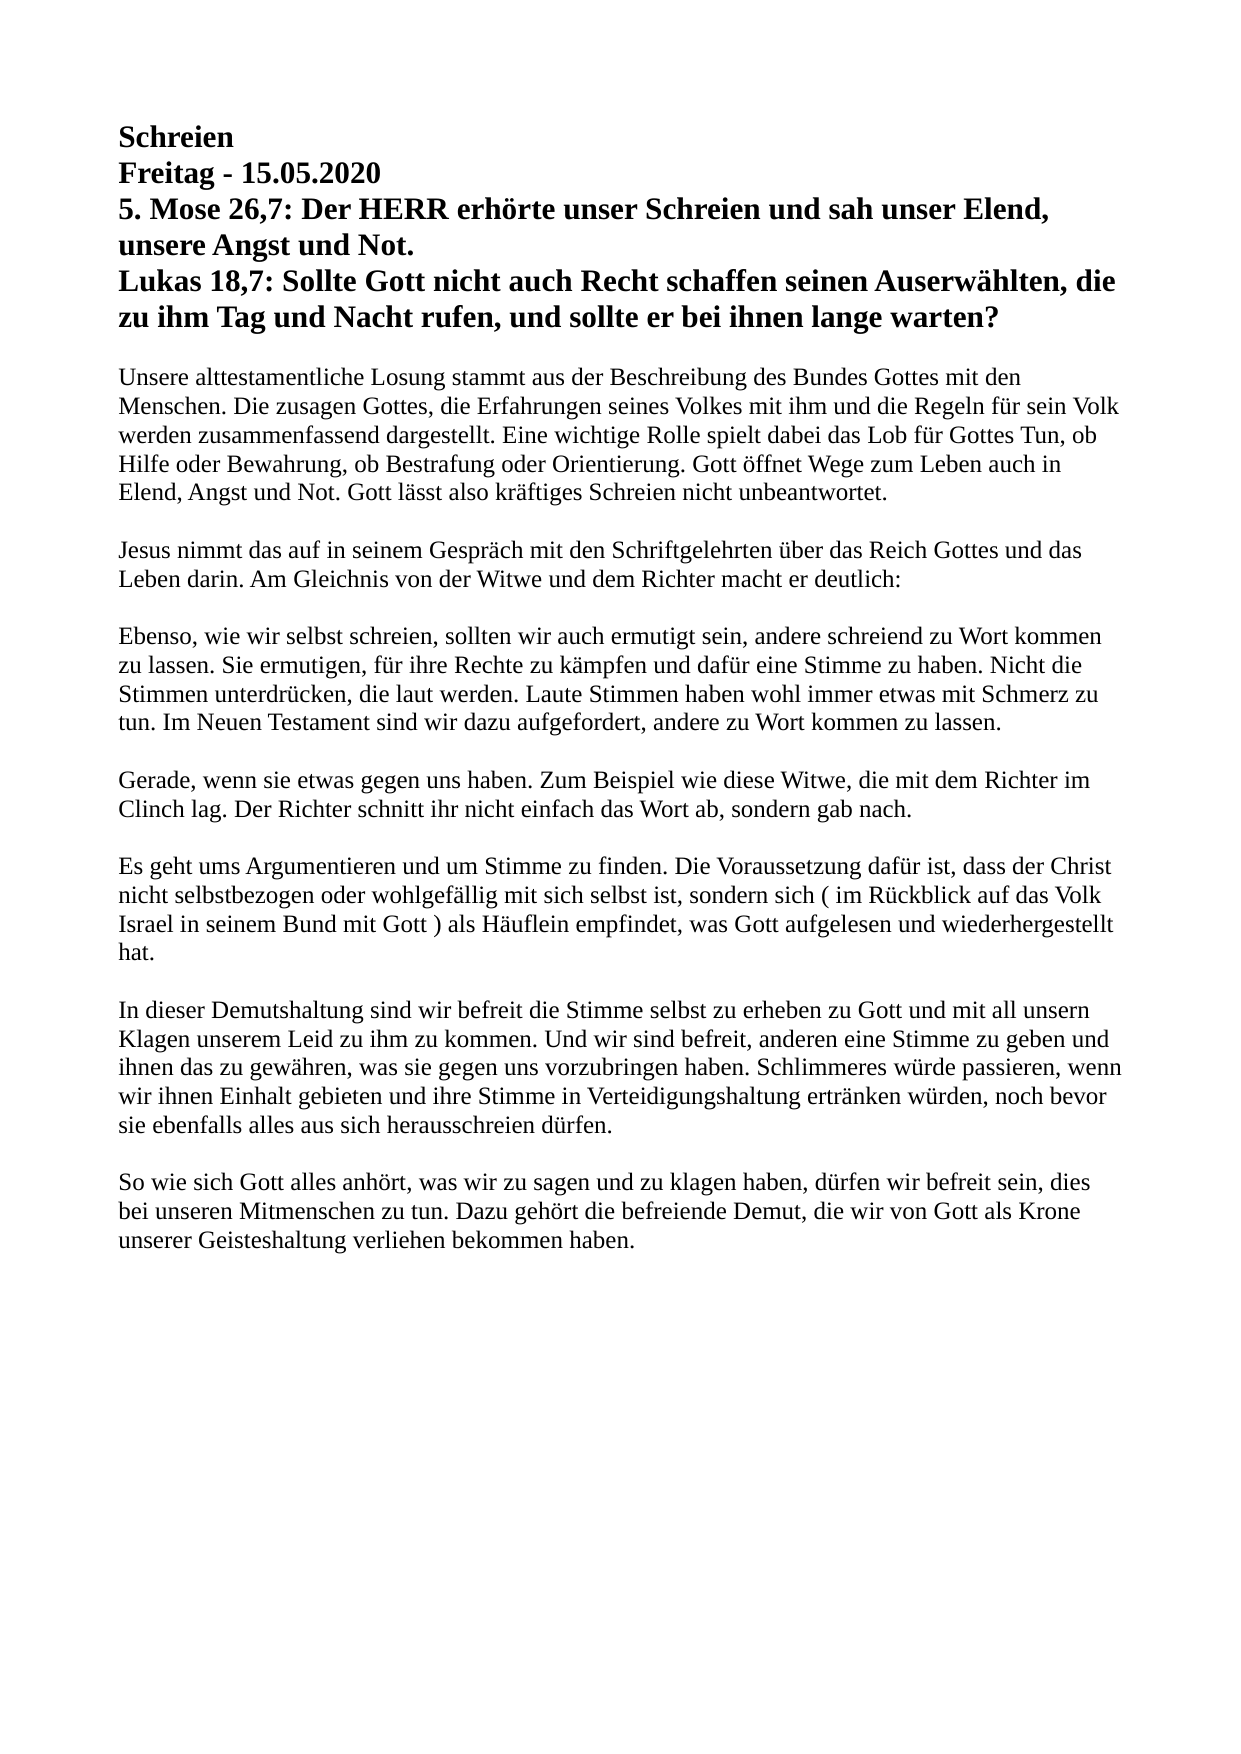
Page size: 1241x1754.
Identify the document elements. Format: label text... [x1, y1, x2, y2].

text Lukas 18,7: Sollte Gott nicht auch Recht schaffen seinen Auserwählten, die zu ihm Tag und Nacht rufen, und sollte er bei ihnen lange warten? [118, 262, 1122, 334]
text Ebenso, wie wir selbst schreien, sollten wir auch ermutigt sein, andere schreiend zu Wort kommen zu lassen. Sie ermutigen, für ihre Rechte zu kämpfen und dafür eine Stimme zu haben. Nicht die Stimmen unterdrücken, die laut werden. Laute Stimmen haben wohl immer etwas mit Schmerz zu tun. Im Neuen Testament sind wir dazu aufgefordert, andere zu Wort kommen zu lassen. [118, 621, 1122, 736]
text 5. Mose 26,7: Der HERR erhörte unser Schreien und sah unser Elend, unsere Angst und Not. [118, 190, 1122, 262]
text Schreien [118, 118, 1122, 154]
text In dieser Demutshaltung sind wir befreit die Stimme selbst zu erheben zu Gott und mit all unsern Klagen unserem Leid zu ihm zu kommen. Und wir sind befreit, anderen eine Stimme zu geben und ihnen das zu gewähren, was sie gegen uns vorzubringen haben. Schlimmeres würde passieren, wenn wir ihnen Einhalt gebieten und ihre Stimme in Verteidigungshaltung ertränken würden, noch bevor sie ebenfalls alles aus sich herausschreien dürfen. [118, 995, 1122, 1139]
text Gerade, wenn sie etwas gegen uns haben. Zum Beispiel wie diese Witwe, die mit dem Richter im Clinch lag. Der Richter schnitt ihr nicht einfach das Wort ab, sondern gab nach. [118, 765, 1122, 822]
text Jesus nimmt das auf in seinem Gespräch mit den Schriftgelehrten über das Reich Gottes und das Leben darin. Am Gleichnis von der Witwe und dem Richter macht er deutlich: [118, 535, 1122, 592]
text Es geht ums Argumentieren und um Stimme zu finden. Die Voraussetzung dafür ist, dass der Christ nicht selbstbezogen oder wohlgefällig mit sich selbst ist, sondern sich ( im Rückblick auf das Volk Israel in seinem Bund mit Gott ) als Häuflein empfindet, was Gott aufgelesen und wiederhergestellt hat. [118, 851, 1122, 966]
text Unsere alttestamentliche Losung stammt aus der Beschreibung des Bundes Gottes mit den Menschen. Die zusagen Gottes, die Erfahrungen seines Volkes mit ihm und die Regeln für sein Volk werden zusammenfassend dargestellt. Eine wichtige Rolle spielt dabei das Lob für Gottes Tun, ob Hilfe oder Bewahrung, ob Bestrafung oder Orientierung. Gott öffnet Wege zum Leben auch in Elend, Angst und Not. Gott lässt also kräftiges Schreien nicht unbeantwortet. [118, 362, 1122, 506]
text So wie sich Gott alles anhört, was wir zu sagen und zu klagen haben, dürfen wir befreit sein, dies bei unseren Mitmenschen zu tun. Dazu gehört die befreiende Demut, die wir von Gott als Krone unserer Geisteshaltung verliehen bekommen haben. [118, 1167, 1122, 1254]
text Freitag - 15.05.2020 [118, 154, 1122, 190]
